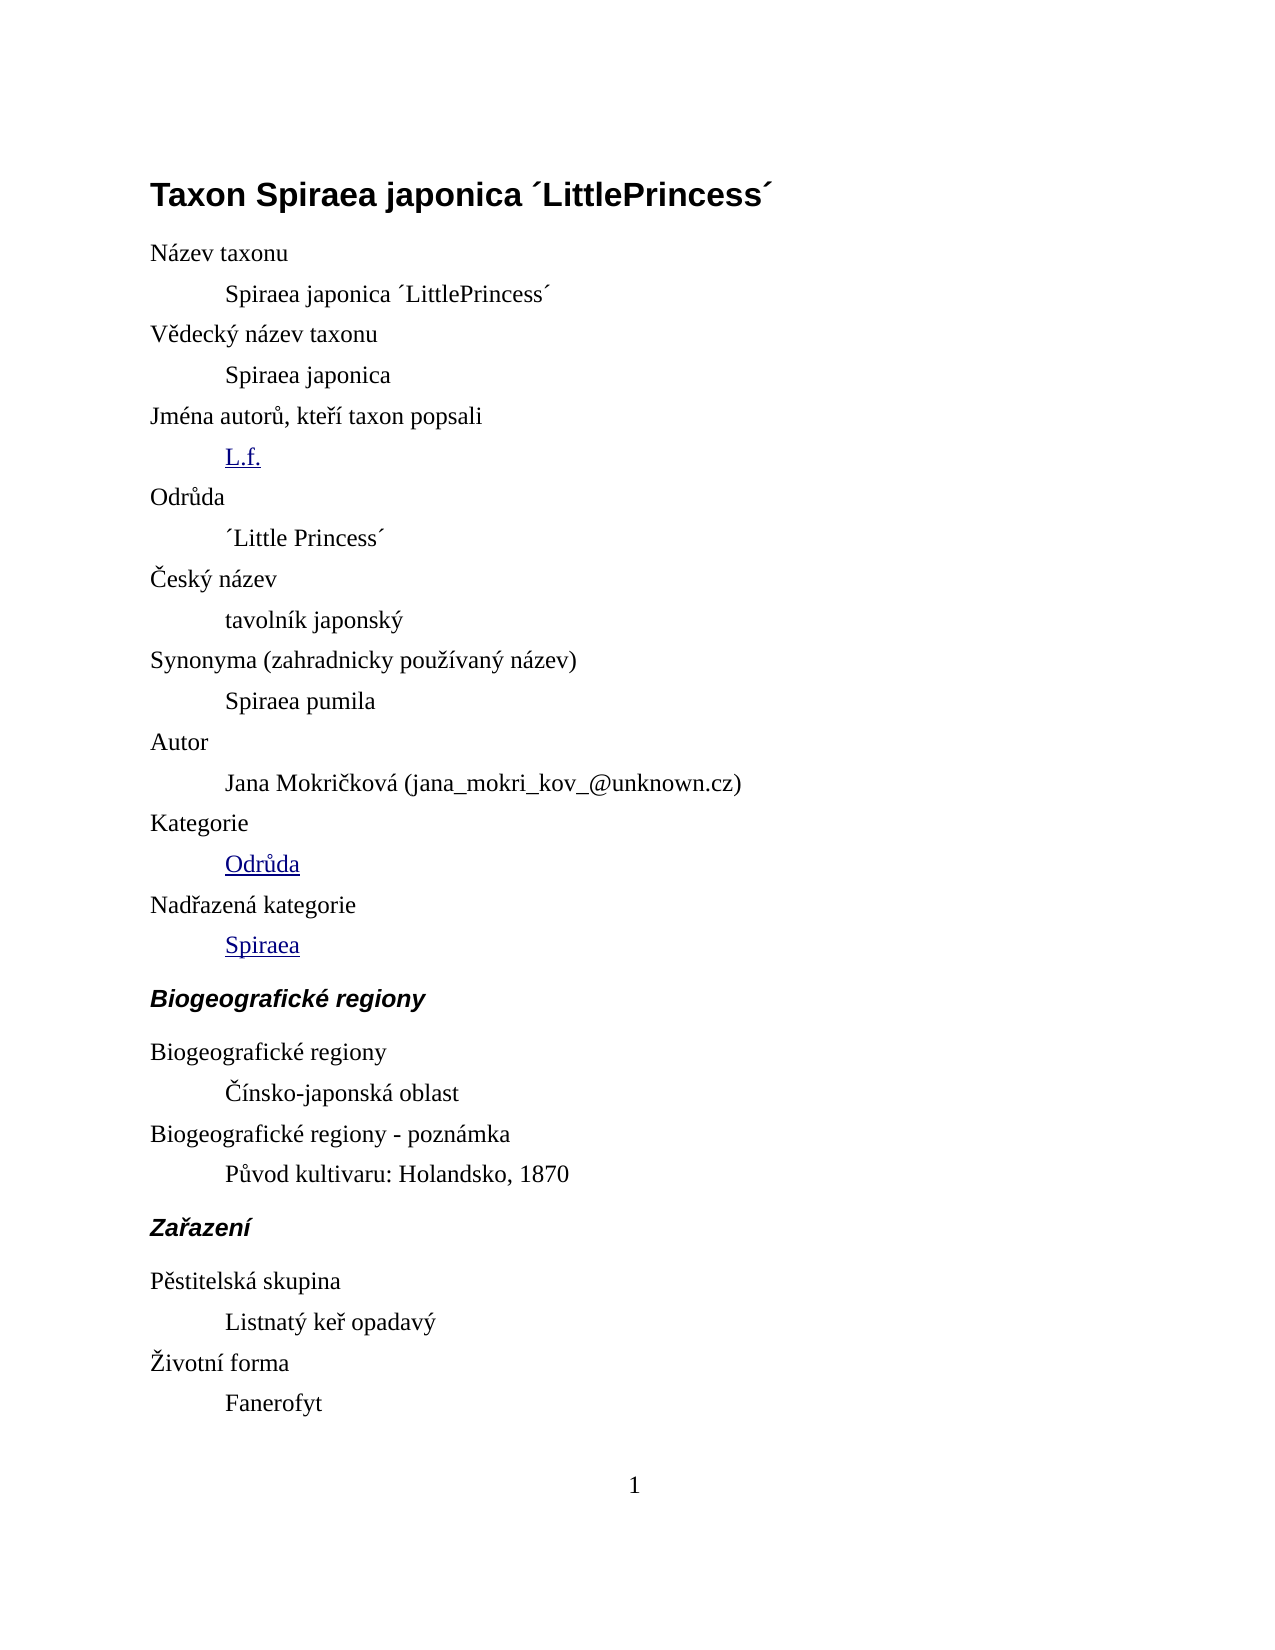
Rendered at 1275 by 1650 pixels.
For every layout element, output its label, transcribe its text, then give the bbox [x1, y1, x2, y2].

text Spiraea [225, 931, 1125, 959]
subtitle Biogeografické regiony [150, 984, 1125, 1013]
text Kategorie [150, 808, 1125, 837]
text L.f. [225, 442, 1125, 471]
text Původ kultivaru: Holandsko, 1870 [225, 1159, 1125, 1188]
text Listnatý keř opadavý [225, 1307, 1125, 1336]
text Autor [150, 727, 1125, 756]
text Spiraea pumila [225, 686, 1125, 715]
text Biogeografické regiony [150, 1037, 1125, 1066]
text Čínsko-japonská oblast [225, 1078, 1125, 1107]
text Jména autorů, kteří taxon popsali [150, 401, 1125, 430]
text Biogeografické regiony - poznámka [150, 1119, 1125, 1147]
text tavolník japonský [225, 605, 1125, 633]
text Vědecký název taxonu [150, 319, 1125, 348]
text Spiraea japonica ´LittlePrincess´ [225, 279, 1125, 308]
text ´Little Princess´ [225, 523, 1125, 552]
text Nadřazená kategorie [150, 890, 1125, 918]
text Fanerofyt [225, 1388, 1125, 1417]
text Synonyma (zahradnicky používaný název) [150, 645, 1125, 674]
subtitle Taxon Spiraea japonica ´LittlePrincess´ [150, 175, 1125, 214]
text Odrůda [225, 849, 1125, 878]
text Spiraea japonica [225, 360, 1125, 389]
text Český název [150, 564, 1125, 593]
text Jana Mokričková (jana_mokri_kov_@unknown.cz) [225, 768, 1125, 796]
text Životní forma [150, 1348, 1125, 1376]
subtitle Zařazení [150, 1213, 1125, 1242]
text Název taxonu [150, 238, 1125, 267]
text Pěstitelská skupina [150, 1266, 1125, 1295]
text Odrůda [150, 482, 1125, 511]
